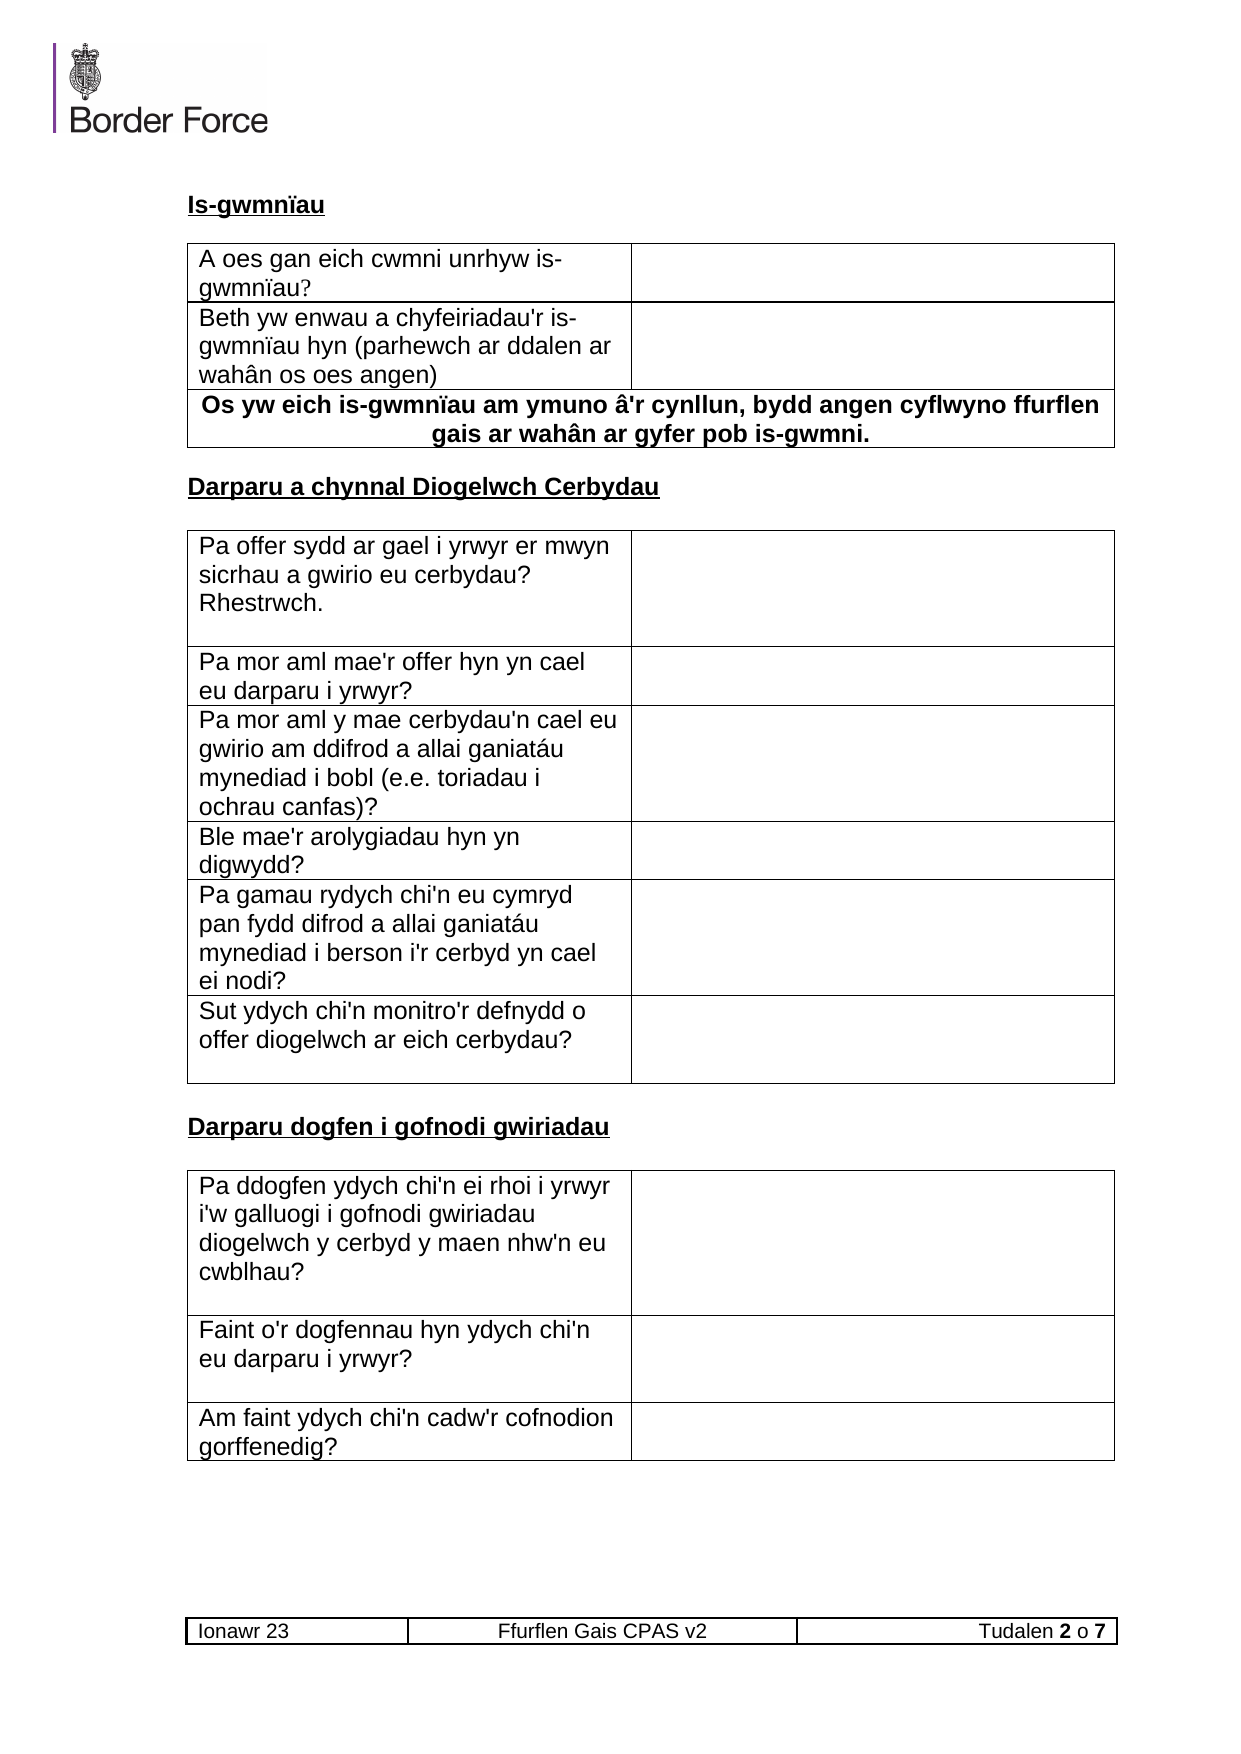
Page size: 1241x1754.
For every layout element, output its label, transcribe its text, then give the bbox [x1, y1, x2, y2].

table_header [632, 531, 1114, 646]
table_cell Pa gamau rydych chi'n eu cymryd pan fydd difrod a allai ganiatáu mynediad i berson i'r cerbyd yn cael ei nodi? [188, 880, 631, 995]
table_cell Ble mae'r arolygiadau hyn yn digwydd? [188, 822, 631, 879]
table_header Pa offer sydd ar gael i yrwyr er mwyn sicrhau a gwirio eu cerbydau? Rhestrwch. [188, 531, 631, 646]
table_cell [632, 706, 1114, 821]
table_header [632, 244, 1114, 301]
table_cell Am faint ydych chi'n cadw'r cofnodion gorffenedig? [188, 1403, 631, 1460]
subtitle Is-gwmnïau [187, 190, 1053, 219]
table_cell [632, 1403, 1114, 1460]
table_header [632, 1171, 1114, 1314]
table_cell Faint o'r dogfennau hyn ydych chi'n eu darparu i yrwyr? [188, 1316, 631, 1402]
table_cell Sut ydych chi'n monitro'r defnydd o offer diogelwch ar eich cerbydau? [188, 996, 631, 1082]
table_cell [632, 303, 1114, 389]
table_cell [632, 1316, 1114, 1402]
table_cell Os yw eich is-gwmnïau am ymuno â'r cynllun, bydd angen cyflwyno ffurflen gais ar wahân ar gyfer pob is-gwmni. [188, 390, 1114, 447]
table_cell Pa mor aml mae'r offer hyn yn cael eu darparu i yrwyr? [188, 647, 631, 704]
table_cell Pa mor aml y mae cerbydau'n cael eu gwirio am ddifrod a allai ganiatáu mynediad i bobl (e.e. toriadau i ochrau canfas)? [188, 706, 631, 821]
table_cell Beth yw enwau a chyfeiriadau'r is-gwmnïau hyn (parhewch ar ddalen ar wahân os oes angen) [188, 303, 631, 389]
table_cell [632, 880, 1114, 995]
table_header Pa ddogfen ydych chi'n ei rhoi i yrwyr i'w galluogi i gofnodi gwiriadau diogelwch y cerbyd y maen nhw'n eu cwblhau? [188, 1171, 631, 1314]
subtitle Darparu a chynnal Diogelwch Cerbydau [187, 472, 1053, 501]
table_header A oes gan eich cwmni unrhyw is-gwmnïau? [188, 244, 631, 301]
text Darparu dogfen i gofnodi gwiriadau [187, 1112, 1053, 1141]
table_cell [632, 822, 1114, 879]
table_cell [632, 996, 1114, 1082]
table_cell [632, 647, 1114, 704]
